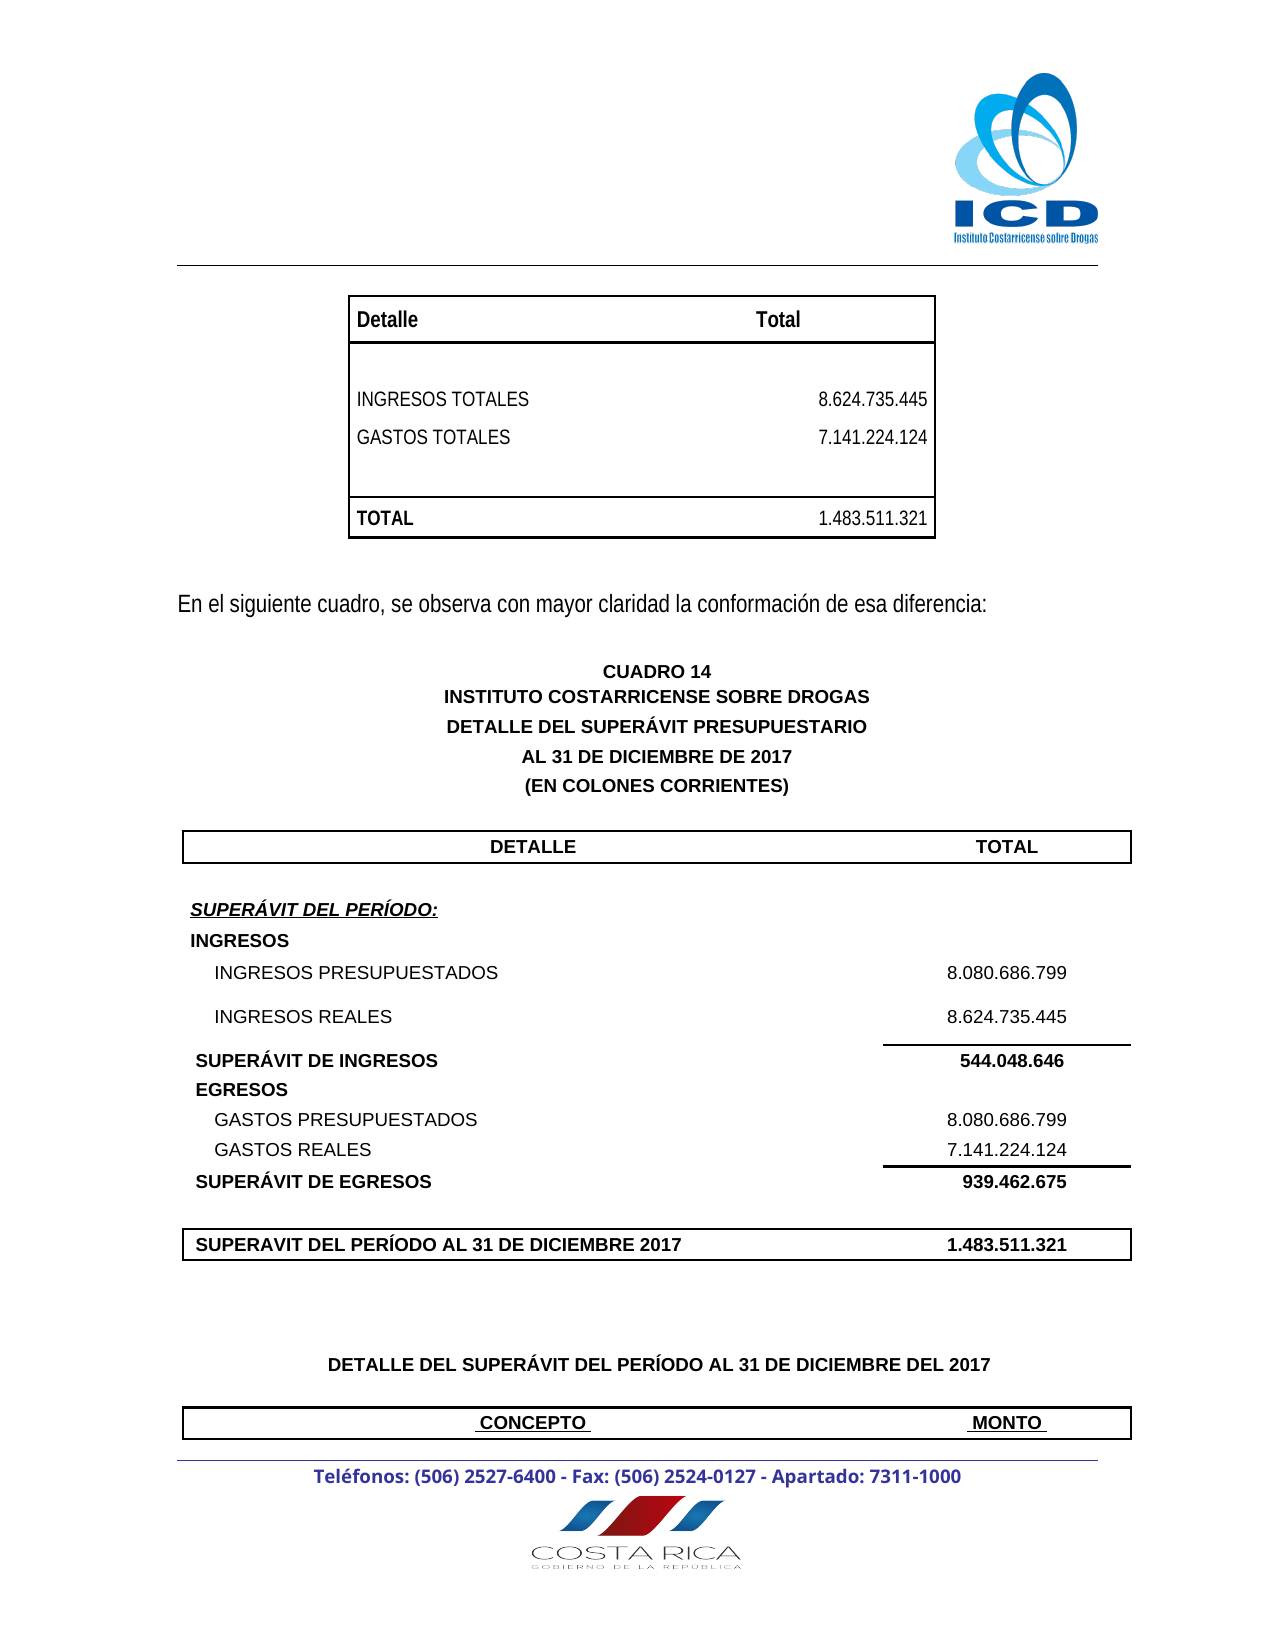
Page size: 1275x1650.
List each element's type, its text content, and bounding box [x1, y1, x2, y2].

table_cell MONTO [883, 1409, 1130, 1438]
table_header DETALLE [184, 832, 883, 862]
table_cell 8.624.735.445 [883, 989, 1131, 1043]
table_cell 1.483.511.321 [622, 498, 934, 536]
table_cell [622, 344, 934, 379]
table_cell INGRESOS TOTALES [350, 380, 622, 418]
table_cell (EN COLONES CORRIENTES) [183, 771, 1131, 801]
table_cell [622, 456, 934, 496]
table_cell CONCEPTO [184, 1409, 883, 1438]
table_cell 8.080.686.799 [883, 956, 1131, 989]
table_cell INSTITUTO COSTARRICENSE SOBRE DROGAS [183, 682, 1131, 712]
table_cell [350, 456, 622, 496]
table_cell 939.462.675 [883, 1168, 1131, 1197]
table_cell SUPERÁVIT DE EGRESOS [183, 1165, 883, 1197]
table_cell GASTOS TOTALES [350, 418, 622, 456]
table_cell [350, 344, 622, 379]
table_cell [883, 925, 1131, 956]
table_cell GASTOS REALES [183, 1134, 883, 1165]
table_cell 8.624.735.445 [622, 380, 934, 418]
table_cell SUPERÁVIT DE INGRESOS [183, 1044, 883, 1075]
table_cell [183, 1261, 883, 1289]
table_cell SUPERÁVIT DEL PERÍODO: [183, 894, 883, 925]
text En el siguiente cuadro, se observa con mayor claridad la conformación de esa diferencia: [177, 589, 1098, 617]
table_cell [183, 1197, 883, 1228]
table_cell [183, 1375, 883, 1406]
table_cell [883, 1075, 1131, 1104]
table_cell TOTAL [350, 498, 622, 536]
table_header Total [622, 297, 934, 341]
table_cell [883, 1197, 1131, 1228]
table_cell DETALLE DEL SUPERÁVIT DEL PERÍODO AL 31 DE DICIEMBRE DEL 2017 [183, 1289, 1131, 1375]
table_header Detalle [350, 297, 622, 341]
table_cell DETALLE DEL SUPERÁVIT PRESUPUESTARIO [183, 712, 1131, 741]
table_cell GASTOS PRESUPUESTADOS [183, 1105, 883, 1134]
table_cell [883, 894, 1131, 925]
table_cell INGRESOS [183, 925, 883, 956]
table_cell 8.080.686.799 [883, 1105, 1131, 1134]
table_cell 1.483.511.321 [883, 1230, 1130, 1259]
table_cell EGRESOS [183, 1075, 883, 1104]
table_cell AL 31 DE DICIEMBRE DE 2017 [183, 741, 1131, 771]
table_header CUADRO 14 [183, 639, 1131, 682]
table_cell [183, 864, 883, 893]
table_cell 7.141.224.124 [622, 418, 934, 456]
table_cell [883, 864, 1131, 893]
table_header TOTAL [883, 832, 1130, 862]
table_cell INGRESOS PRESUPUESTADOS [183, 956, 883, 989]
table_cell [883, 1375, 1131, 1406]
table_cell SUPERAVIT DEL PERÍODO AL 31 DE DICIEMBRE 2017 [184, 1230, 883, 1259]
table_cell 7.141.224.124 [883, 1134, 1131, 1165]
table_cell INGRESOS REALES [183, 989, 883, 1043]
table_cell [883, 1261, 1131, 1289]
table_cell 544.048.646 [883, 1046, 1131, 1075]
